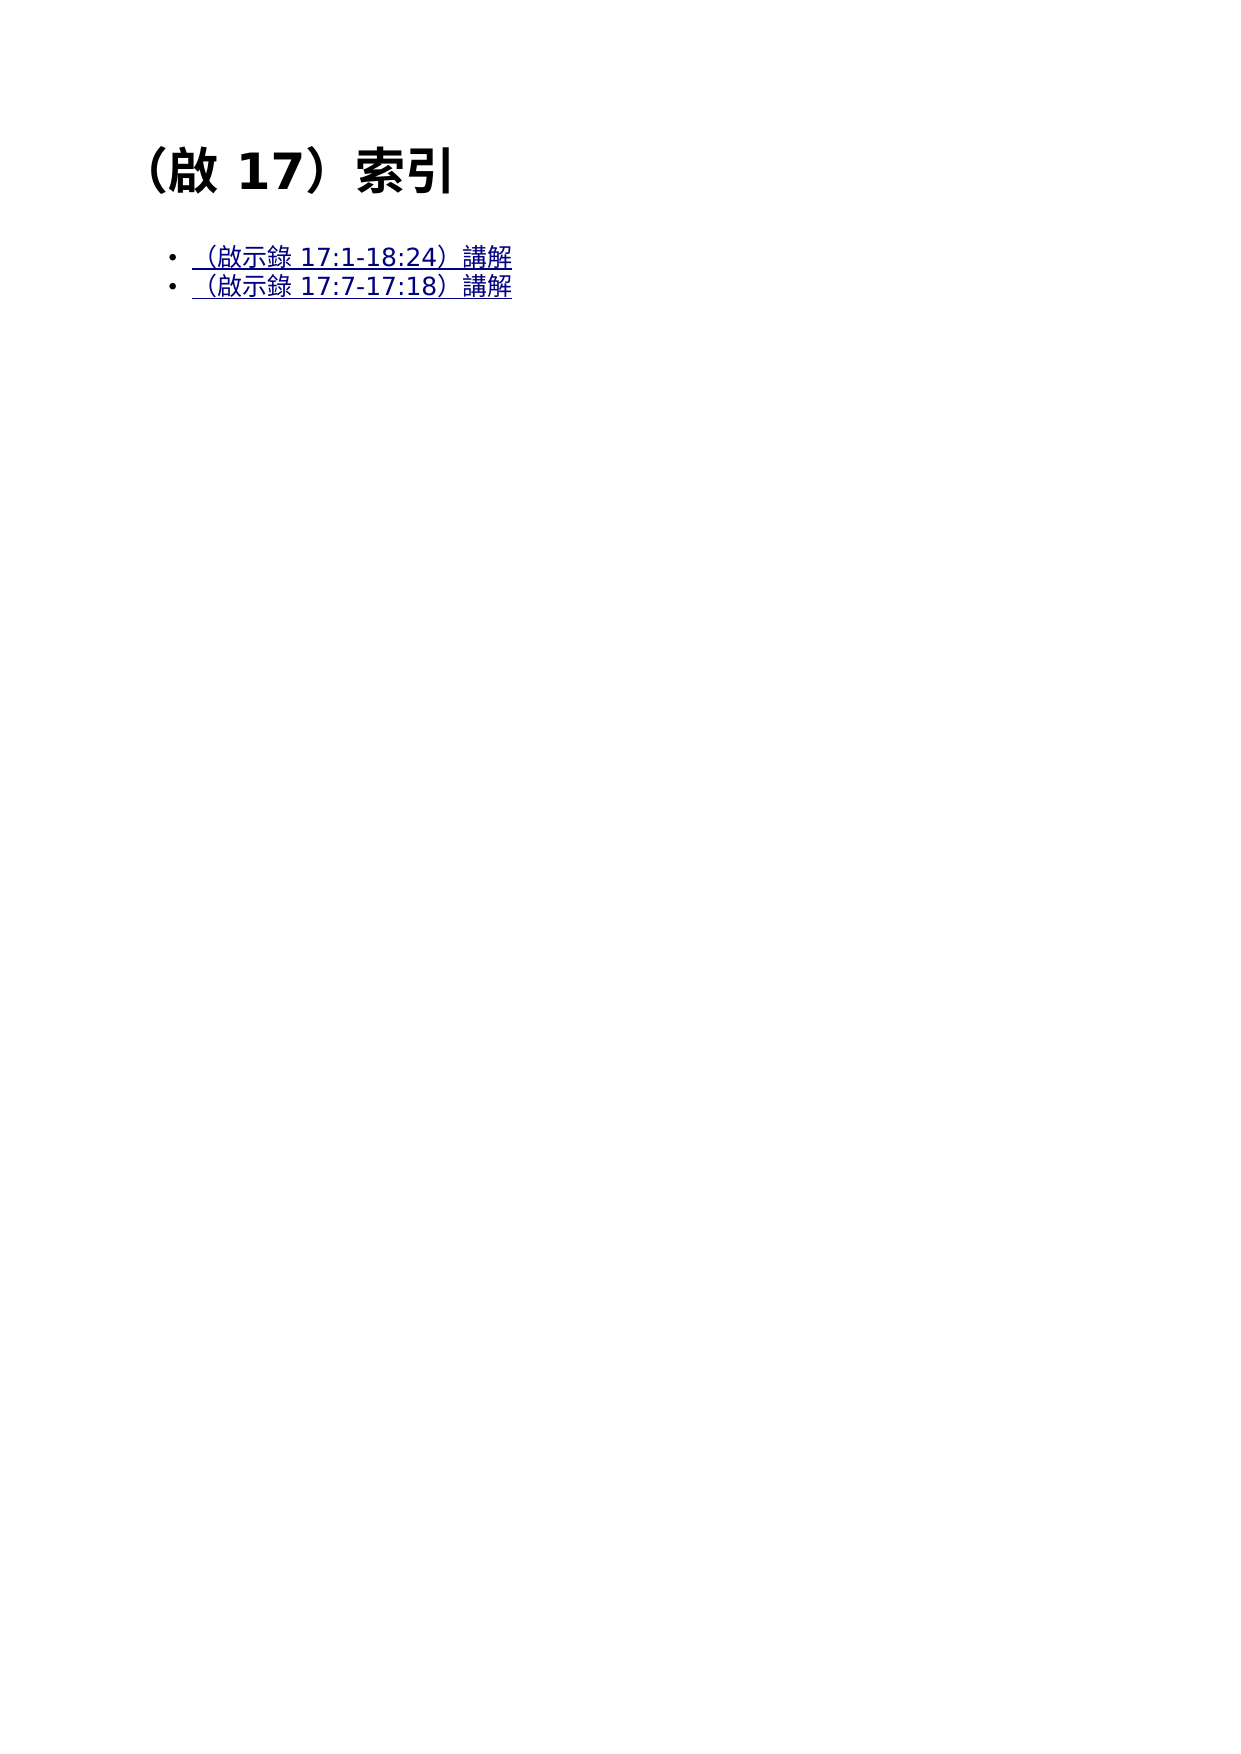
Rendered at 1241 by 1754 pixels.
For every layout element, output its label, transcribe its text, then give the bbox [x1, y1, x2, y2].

list （啟示錄 17:7-17:18）講解 [177, 272, 1122, 302]
list （啟示錄 17:1-18:24）講解 [177, 243, 1122, 272]
subtitle （啟 17）索引 [118, 143, 1122, 201]
